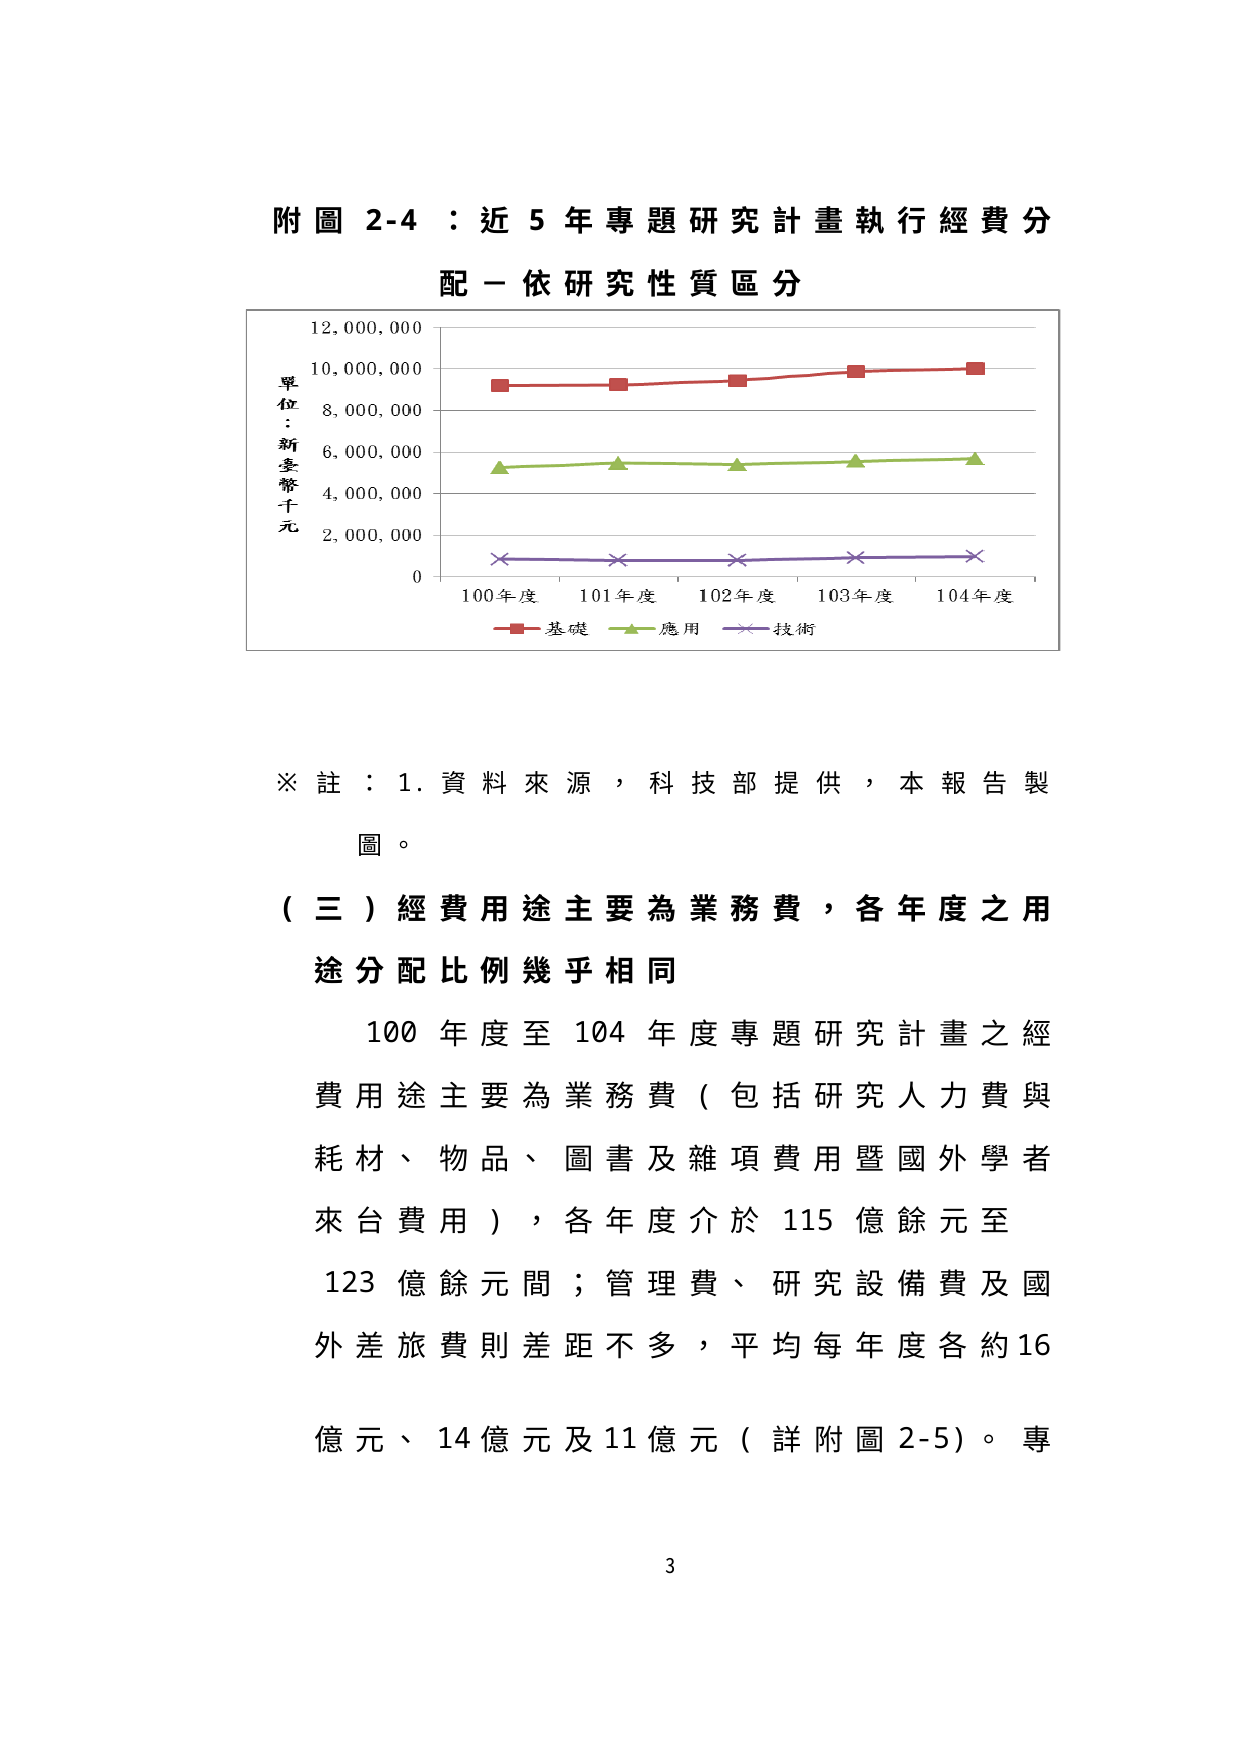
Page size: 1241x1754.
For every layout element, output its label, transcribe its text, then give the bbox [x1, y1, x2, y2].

text (三)經費用途主要為業務費，各年度之用途分配比例幾乎相同 [242, 865, 1058, 990]
text ※註：1.資料來源，科技部提供，本報告製圖。 [242, 740, 1058, 865]
text 100年度至104年度專題研究計畫之經費用途主要為業務費(包括研究人力費與耗材、物品、圖書及雜項費用暨國外學者來台費用)，各年度介於115億餘元至123億餘元間；管理費、研究設備費及國外差旅費則差距不多，平均每年度各約16 億元、14億元及11億元(詳附圖2-5)。專 [271, 990, 1058, 1490]
text 附圖2-4：近5年專題研究計畫執行經費分配－依研究性質區分 [245, 177, 1058, 302]
